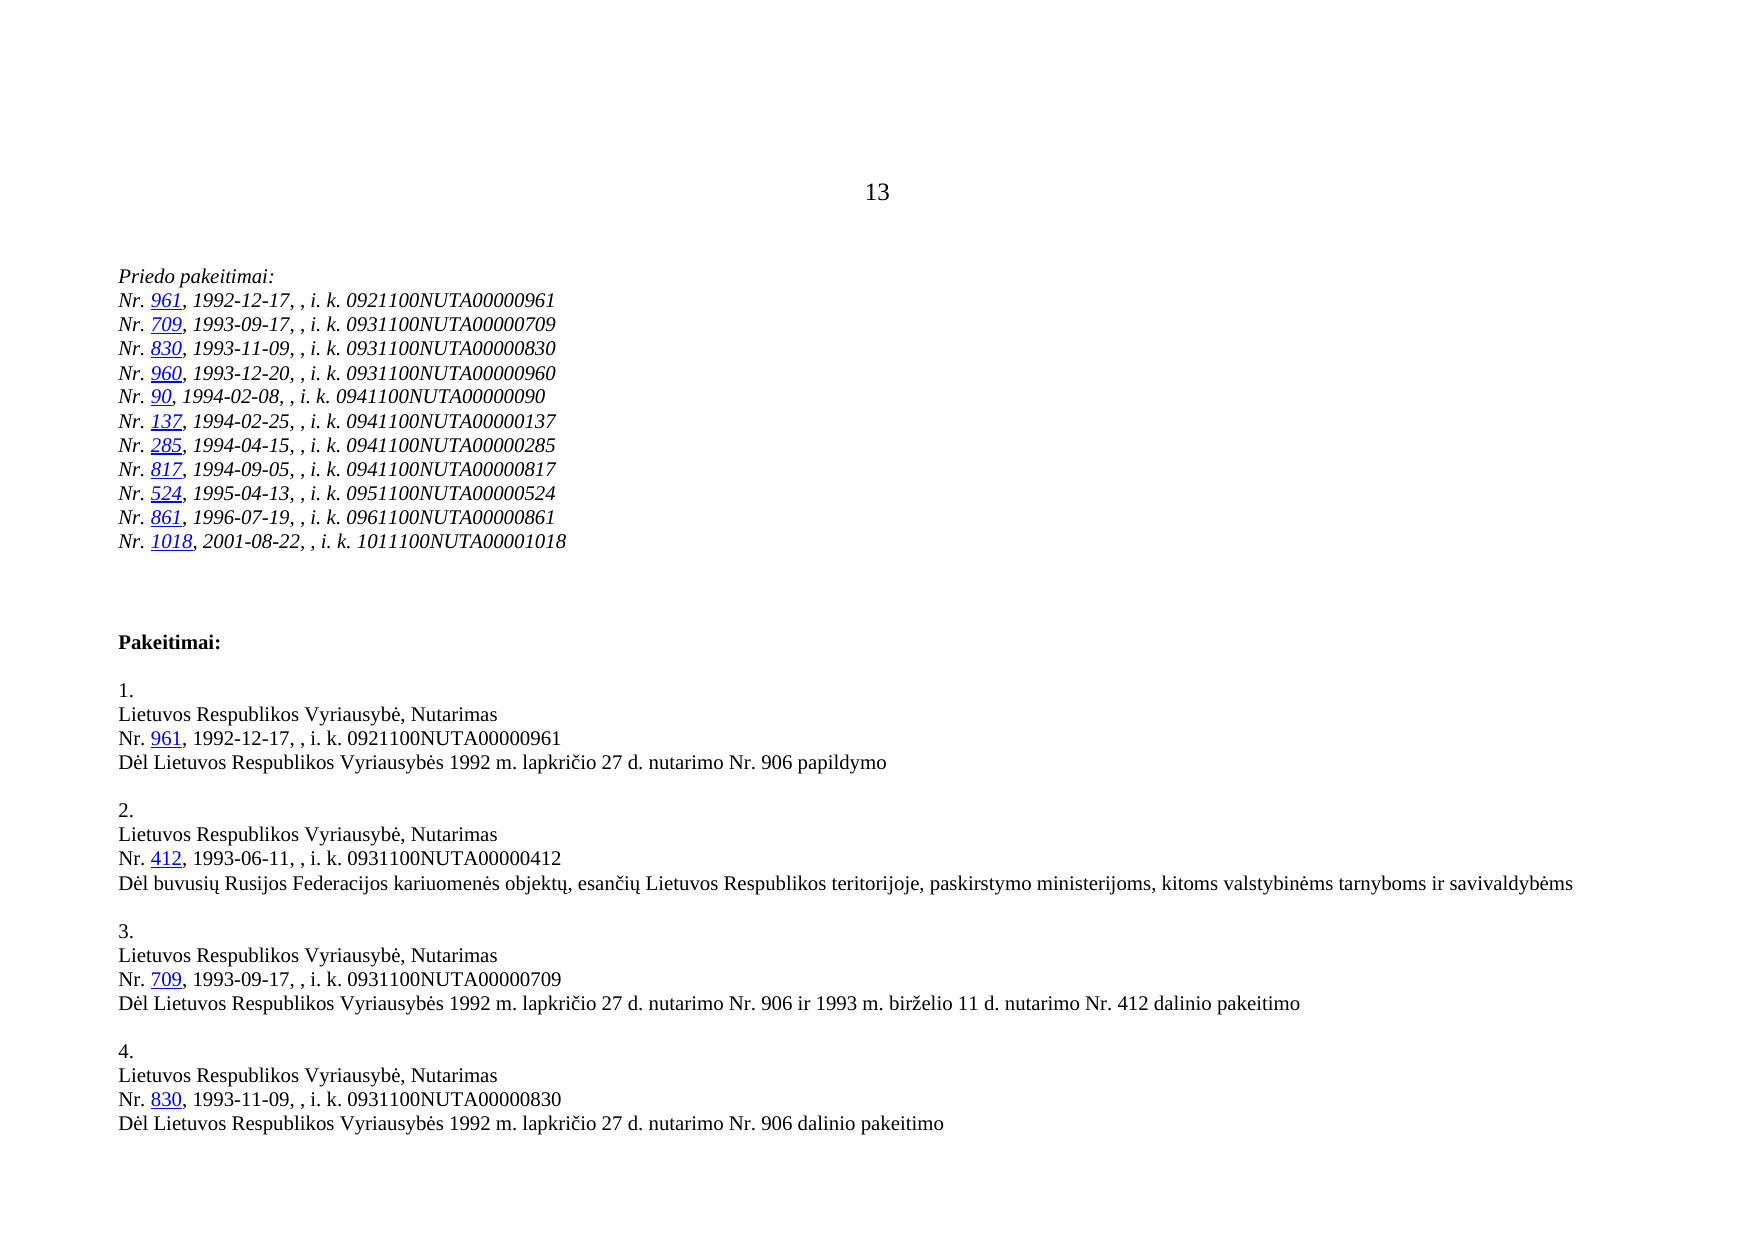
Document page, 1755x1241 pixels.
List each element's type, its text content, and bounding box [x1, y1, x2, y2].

text Nr. 830, 1993-11-09, , i. k. 0931100NUTA00000830 [118, 1087, 1636, 1111]
text Lietuvos Respublikos Vyriausybė, Nutarimas [118, 702, 1636, 726]
text Nr. 830, 1993-11-09, , i. k. 0931100NUTA00000830 [118, 336, 1636, 360]
text Nr. 90, 1994-02-08, , i. k. 0941100NUTA00000090 [118, 384, 1636, 408]
text Nr. 709, 1993-09-17, , i. k. 0931100NUTA00000709 [118, 967, 1636, 991]
text Nr. 961, 1992-12-17, , i. k. 0921100NUTA00000961 [118, 726, 1636, 750]
text 1. [118, 678, 1636, 702]
text Lietuvos Respublikos Vyriausybė, Nutarimas [118, 943, 1636, 967]
text Nr. 412, 1993-06-11, , i. k. 0931100NUTA00000412 [118, 846, 1636, 870]
text Nr. 709, 1993-09-17, , i. k. 0931100NUTA00000709 [118, 312, 1636, 336]
text Nr. 137, 1994-02-25, , i. k. 0941100NUTA00000137 [118, 408, 1636, 433]
text 3. [118, 918, 1636, 943]
text Nr. 285, 1994-04-15, , i. k. 0941100NUTA00000285 [118, 433, 1636, 457]
text Nr. 960, 1993-12-20, , i. k. 0931100NUTA00000960 [118, 360, 1636, 384]
text Nr. 1018, 2001-08-22, , i. k. 1011100NUTA00001018 [118, 529, 1636, 553]
text Lietuvos Respublikos Vyriausybė, Nutarimas [118, 1063, 1636, 1087]
text Dėl Lietuvos Respublikos Vyriausybės 1992 m. lapkričio 27 d. nutarimo Nr. 906 ir 1993 m. birželio 11 d. nutarimo Nr. 412 dalinio pakeitimo [118, 991, 1636, 1015]
text Nr. 524, 1995-04-13, , i. k. 0951100NUTA00000524 [118, 481, 1636, 505]
text Nr. 817, 1994-09-05, , i. k. 0941100NUTA00000817 [118, 457, 1636, 481]
text Pakeitimai: [118, 630, 1636, 654]
text Nr. 961, 1992-12-17, , i. k. 0921100NUTA00000961 [118, 288, 1636, 312]
text Nr. 861, 1996-07-19, , i. k. 0961100NUTA00000861 [118, 505, 1636, 529]
text Dėl Lietuvos Respublikos Vyriausybės 1992 m. lapkričio 27 d. nutarimo Nr. 906 dalinio pakeitimo [118, 1111, 1636, 1135]
text 4. [118, 1039, 1636, 1063]
text Dėl Lietuvos Respublikos Vyriausybės 1992 m. lapkričio 27 d. nutarimo Nr. 906 papildymo [118, 750, 1636, 774]
text Dėl buvusių Rusijos Federacijos kariuomenės objektų, esančių Lietuvos Respublikos teritorijoje, paskirstymo ministerijoms, kitoms valstybinėms tarnyboms ir savivaldybėms [118, 870, 1636, 894]
text Priedo pakeitimai: [118, 264, 1636, 288]
text 2. [118, 798, 1636, 822]
text Lietuvos Respublikos Vyriausybė, Nutarimas [118, 822, 1636, 846]
